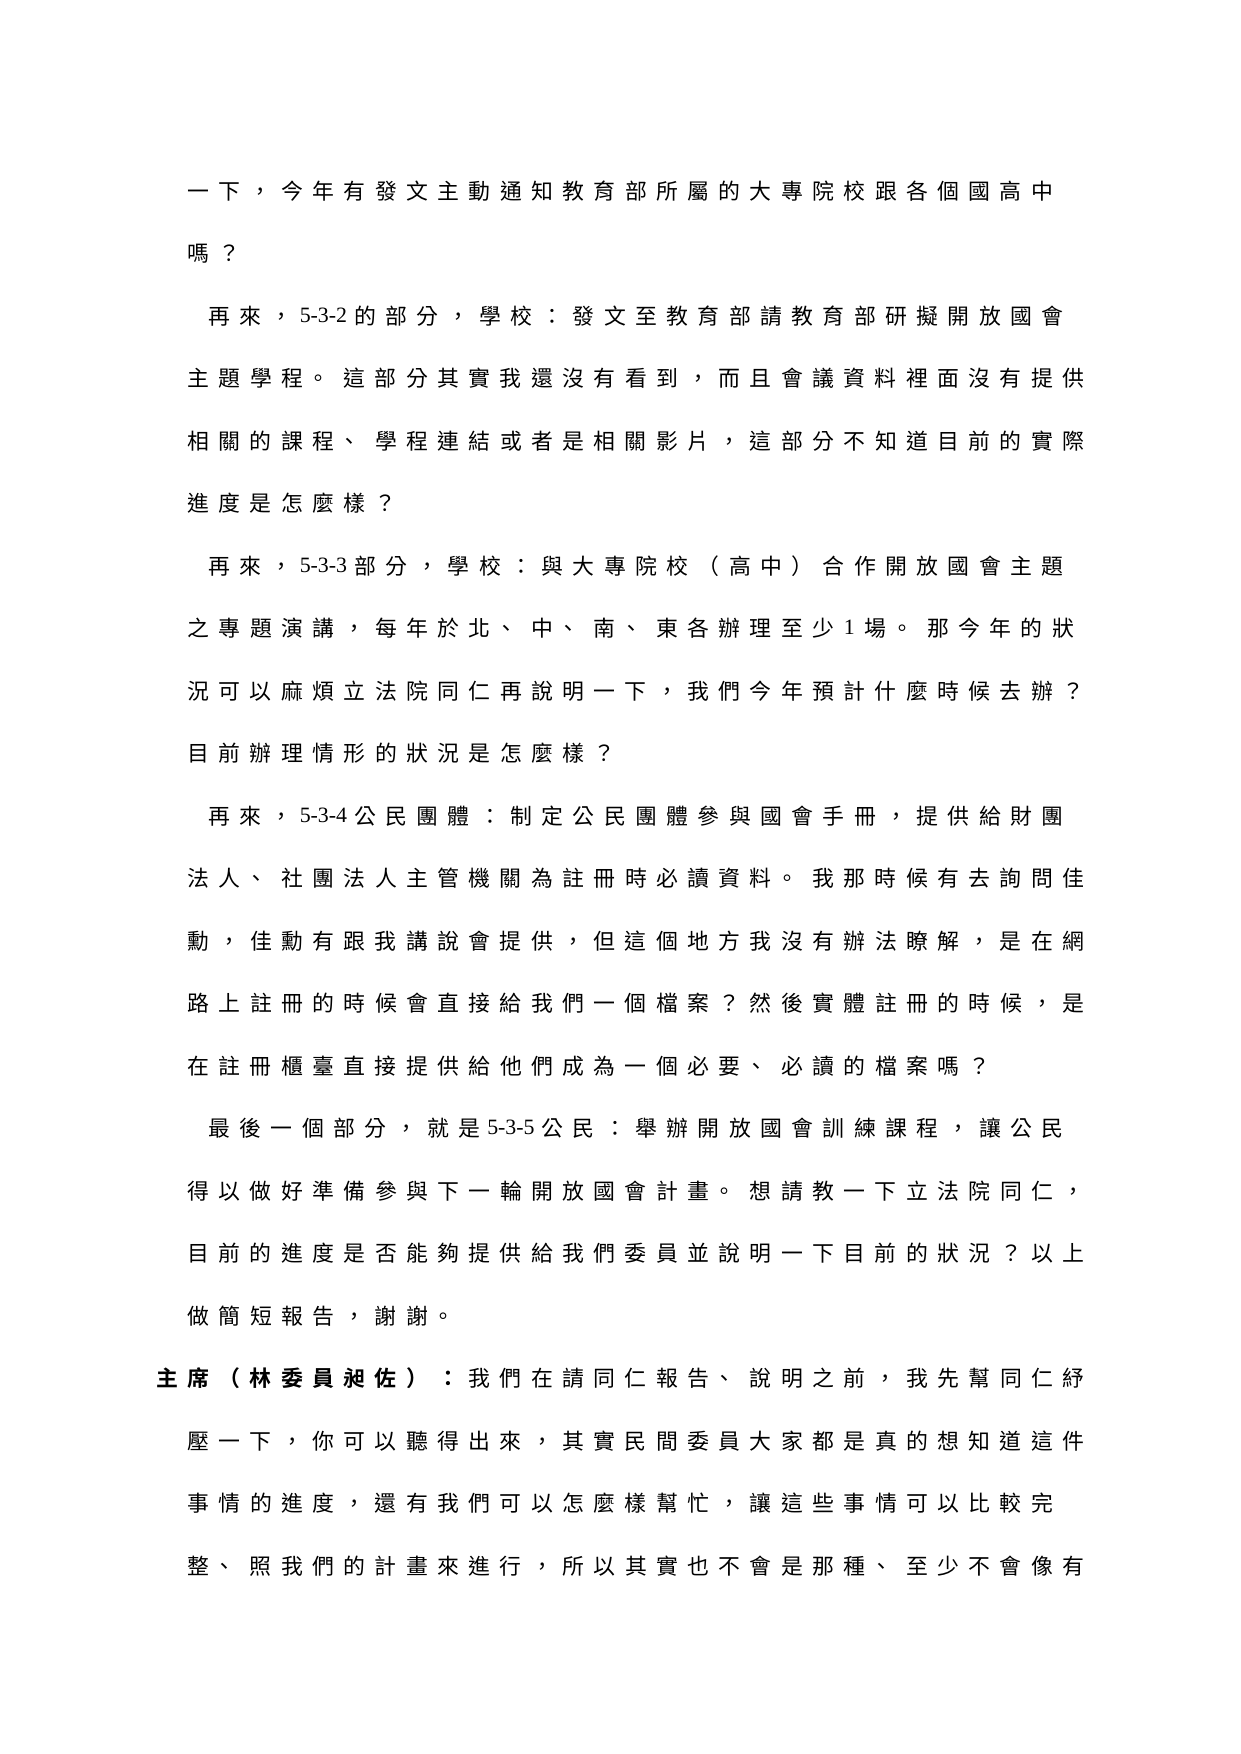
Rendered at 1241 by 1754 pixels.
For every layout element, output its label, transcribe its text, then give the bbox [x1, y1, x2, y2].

text 再來，5-3-4公民團體：制定公民團體參與國會手冊，提供給財團法人、社團法人主管機關為註冊時必讀資料。我那時候有去詢問佳勳，佳勳有跟我講說會提供，但這個地方我沒有辦法瞭解，是在網路上註冊的時候會直接給我們一個檔案？然後實體註冊的時候，是在註冊櫃臺直接提供給他們成為一個必要、必讀的檔案嗎？ [173, 783, 1089, 1096]
text 最後一個部分，就是5-3-5公民：舉辦開放國會訓練課程，讓公民得以做好準備參與下一輪開放國會計畫。想請教一下立法院同仁，目前的進度是否能夠提供給我們委員並說明一下目前的狀況？以上做簡短報告，謝謝。 [173, 1096, 1089, 1346]
text 再來，5-3-2的部分，學校：發文至教育部請教育部研擬開放國會主題學程。這部分其實我還沒有看到，而且會議資料裡面沒有提供相關的課程、學程連結或者是相關影片，這部分不知道目前的實際進度是怎麼樣？ [173, 283, 1089, 533]
text 主席（林委員昶佐）：我們在請同仁報告、說明之前，我先幫同仁紓壓一下，你可以聽得出來，其實民間委員大家都是真的想知道這件事情的進度，還有我們可以怎麼樣幫忙，讓這些事情可以比較完整、照我們的計畫來進行，所以其實也不會是那種、至少不會像有 [151, 1346, 1089, 1596]
text 一下，今年有發文主動通知教育部所屬的大專院校跟各個國高中嗎？ [173, 158, 1089, 283]
text 再來，5-3-3部分，學校：與大專院校（高中）合作開放國會主題之專題演講，每年於北、中、南、東各辦理至少1場。那今年的狀況可以麻煩立法院同仁再說明一下，我們今年預計什麼時候去辦？目前辦理情形的狀況是怎麼樣？ [173, 533, 1089, 783]
